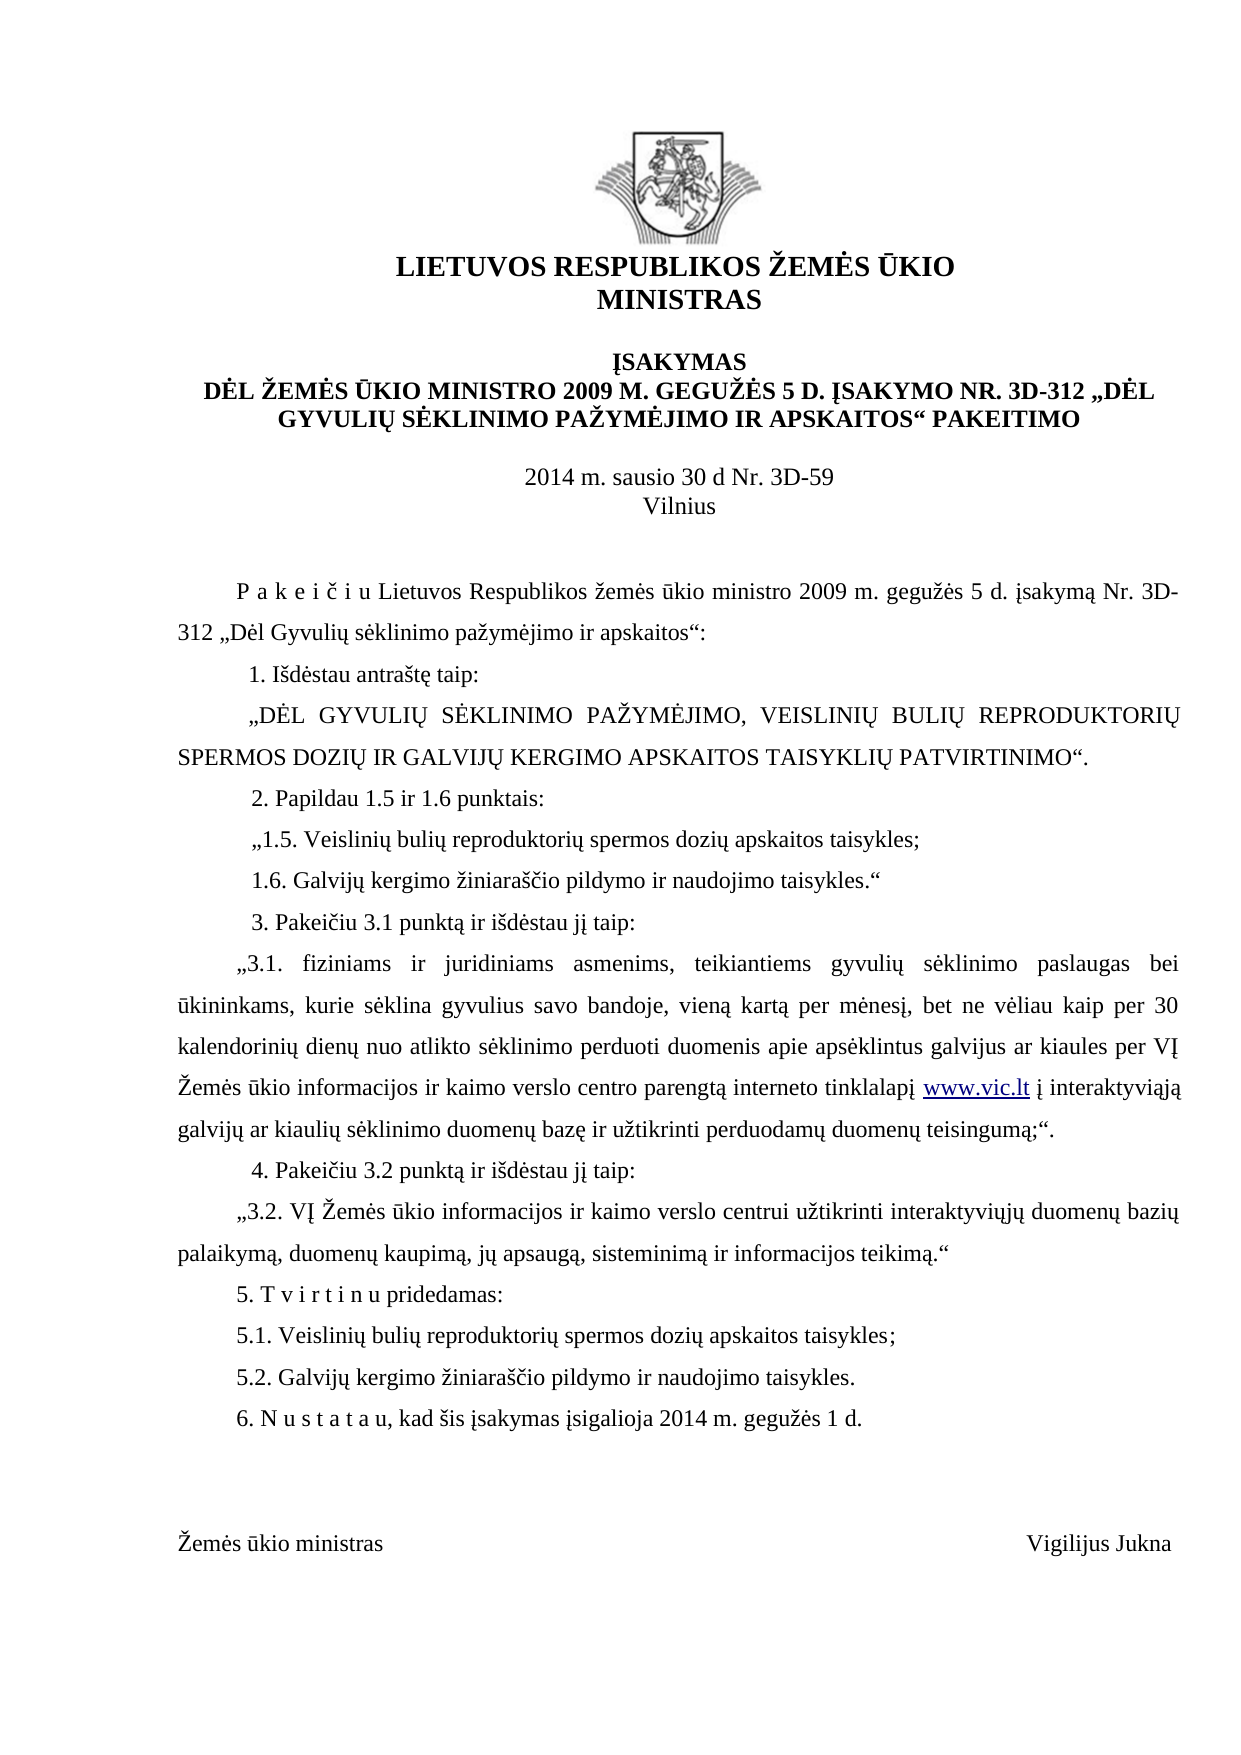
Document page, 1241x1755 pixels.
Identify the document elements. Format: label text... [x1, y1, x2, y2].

text 1.6. Galvijų kergimo žiniaraščio pildymo ir naudojimo taisykles.“ [177, 867, 1181, 894]
text 5.2. Galvijų kergimo žiniaraščio pildymo ir naudojimo taisykles. [236, 1363, 1181, 1390]
text Vilnius [177, 491, 1181, 519]
text 5.1. Veislinių bulių reproduktorių spermos dozių apskaitos taisykles; [236, 1321, 1181, 1349]
text 2. Papildau 1.5 ir 1.6 punktais: [177, 784, 1181, 811]
text DĖL ŽEMĖS ŪKIO MINISTRO 2009 M. GEGUŽĖS 5 D. ĮSAKYMO NR. 3D-312 „DĖL GYVULIŲ SĖKLINIMO PAŽYMĖJIMO IR APSKAITOS“ PAKEITIMO [177, 376, 1181, 433]
text 3. Pakeičiu 3.1 punktą ir išdėstau jį taip: [177, 908, 1181, 936]
text 5. T v i r t i n u pridedamas: [177, 1280, 1181, 1308]
text MINISTRAS [177, 282, 1181, 316]
text 1. Išdėstau antraštę taip: [177, 660, 1181, 687]
text 2014 m. sausio 30 d Nr. 3D-59 [177, 462, 1181, 491]
text „3.2. VĮ Žemės ūkio informacijos ir kaimo verslo centrui užtikrinti interaktyviųjų duomenų bazių palaikymą, duomenų kaupimą, jų apsaugą, sisteminimą ir informacijos teikimą.“ [177, 1197, 1181, 1266]
text 6. N u s t a t a u, kad šis įsakymas įsigalioja 2014 m. gegužės 1 d. [236, 1404, 1181, 1432]
text Žemės ūkio ministras Vigilijus Jukna [177, 1529, 1181, 1557]
text „1.5. Veislinių bulių reproduktorių spermos dozių apskaitos taisykles; [177, 825, 1181, 853]
text 4. Pakeičiu 3.2 punktą ir išdėstau jį taip: [177, 1156, 1181, 1184]
text „3.1. fiziniams ir juridiniams asmenims, teikiantiems gyvulių sėklinimo paslaugas bei ūkininkams, kurie sėklina gyvulius savo bandoje, vieną kartą per mėnesį, bet ne vėliau kaip per 30 kalendorinių dienų nuo atlikto sėklinimo perduoti duomenis apie apsėklintus galvijus ar kiaules per VĮ Žemės ūkio informacijos ir kaimo verslo centro parengtą interneto tinklalapį www.vic.lt į interaktyviąją galvijų ar kiaulių sėklinimo duomenų bazę ir užtikrinti perduodamų duomenų teisingumą;“. [177, 949, 1181, 1142]
text „DĖL GYVULIŲ SĖKLINIMO PAŽYMĖJIMO, VEISLINIŲ BULIŲ REPRODUKTORIŲ SPERMOS DOZIŲ IR GALVIJŲ KERGIMO APSKAITOS TAISYKLIŲ PATVIRTINIMO“. [177, 701, 1181, 770]
text LIETUVOS RESPUBLIKOS ŽEMĖS ŪKIO [177, 249, 1181, 282]
text P a k e i č i u Lietuvos Respublikos žemės ūkio ministro 2009 m. gegužės 5 d. įsakymą Nr. 3D-312 „Dėl Gyvulių sėklinimo pažymėjimo ir apskaitos“: [177, 577, 1181, 646]
text ĮSAKYMAS [177, 347, 1181, 376]
